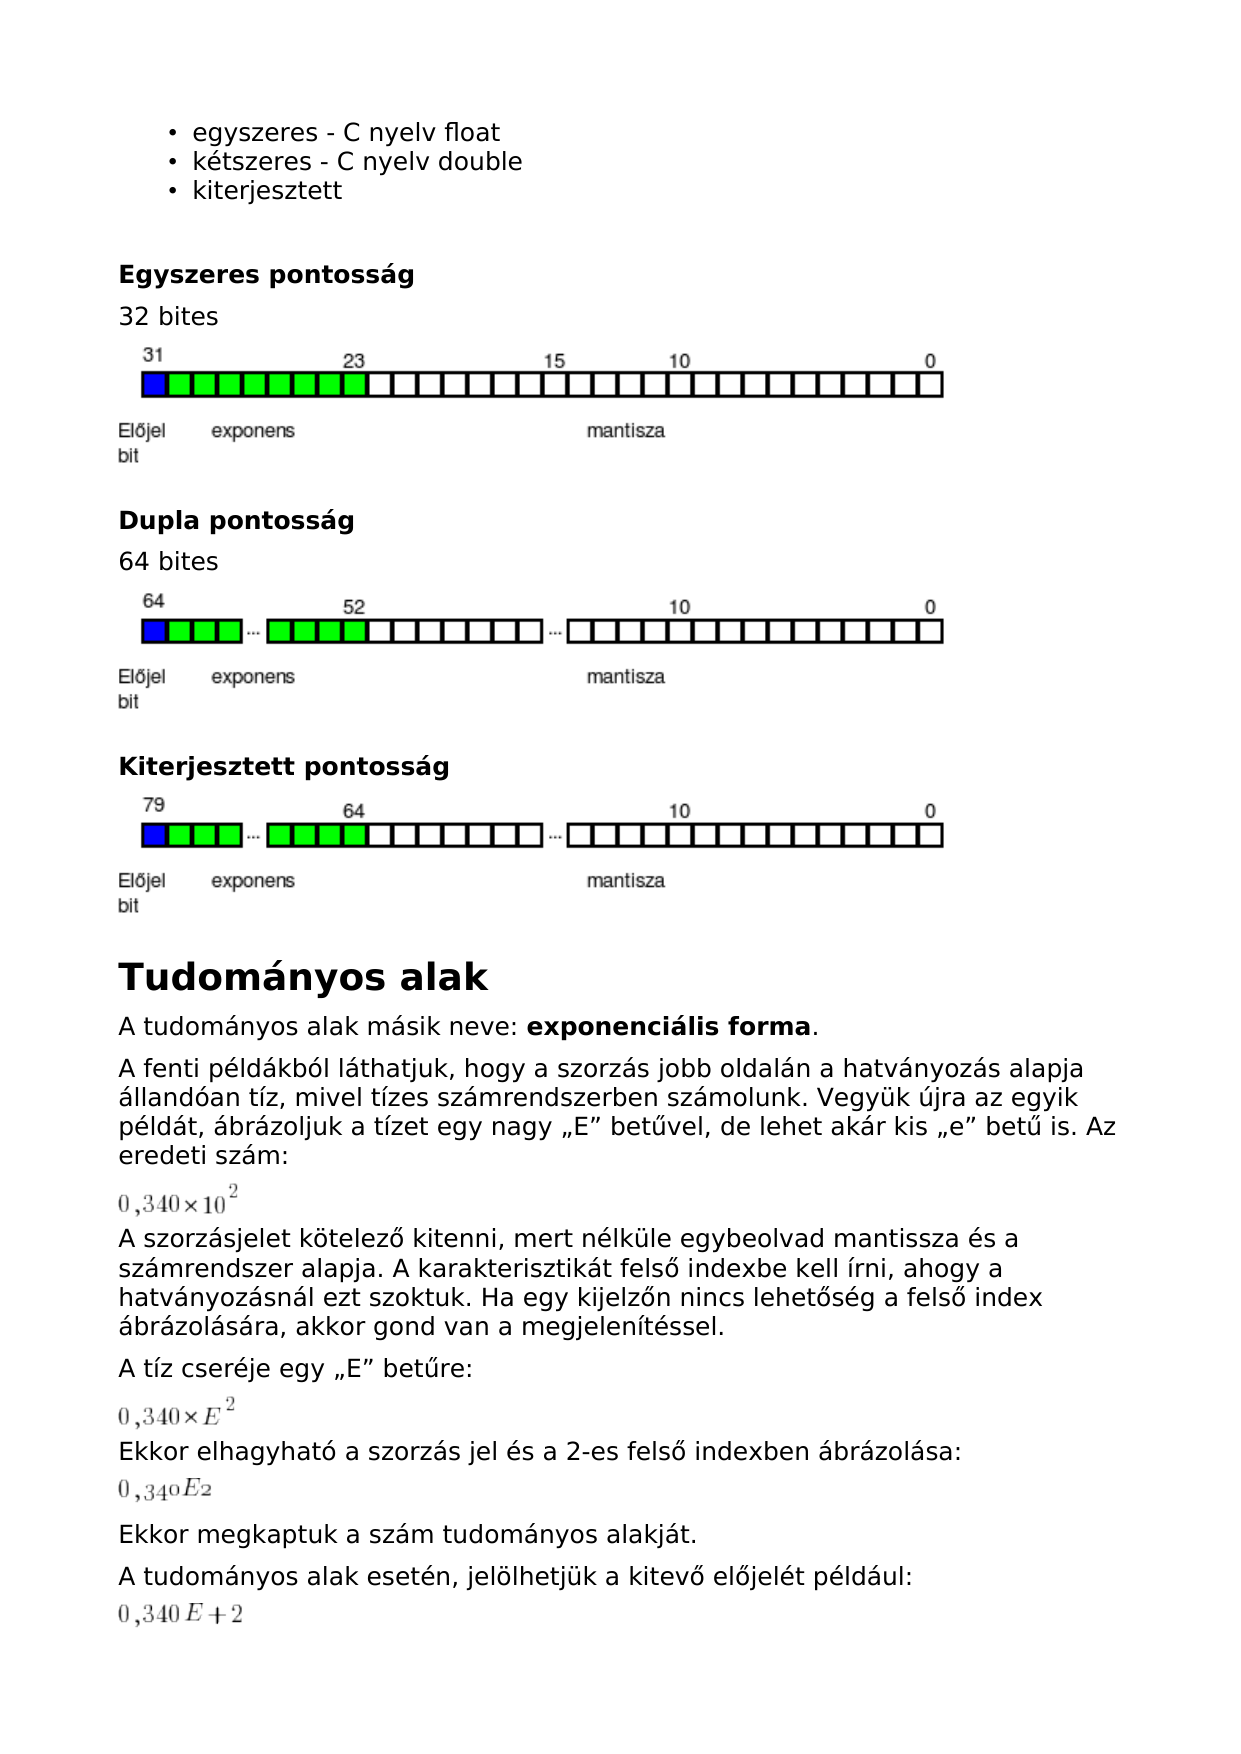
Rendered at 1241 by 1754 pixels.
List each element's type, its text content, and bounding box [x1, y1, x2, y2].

picture [118, 793, 947, 919]
text 64 bites [118, 548, 1122, 577]
text A tíz cseréje egy „E” betűre: [118, 1354, 1122, 1383]
text A tudományos alak másik neve: exponenciális forma. [118, 1012, 1122, 1041]
picture [118, 589, 947, 715]
text A tudományos alak esetén, jelölhetjük a kitevő előjelét például: [118, 1562, 1122, 1591]
text 32 bites [118, 302, 1122, 331]
text Ekkor elhagyható a szorzás jel és a 2-es felső indexben ábrázolása: [118, 1437, 1122, 1466]
list kétszeres - C nyelv double [177, 147, 1122, 176]
subtitle Dupla pontosság [118, 506, 1122, 535]
picture [118, 1603, 250, 1631]
subtitle Kiterjesztett pontosság [118, 752, 1122, 781]
picture [118, 343, 947, 469]
text Ekkor megkaptuk a szám tudományos alakját. [118, 1520, 1122, 1549]
picture [118, 1478, 216, 1506]
picture [118, 1395, 241, 1433]
text A szorzásjelet kötelező kitenni, mert nélküle egybeolvad mantissza és a számrendszer alapja. A karakterisztikát felső indexbe kell írni, ahogy a hatványozásnál ezt szoktuk. Ha egy kijelzőn nincs lehetőség a felső index ábrázolására, akkor gond van a megjelenítéssel. [118, 1224, 1122, 1341]
subtitle Tudományos alak [118, 956, 1122, 999]
list kiterjesztett [177, 176, 1122, 206]
list egyszeres - C nyelv float [177, 118, 1122, 147]
picture [118, 1182, 244, 1222]
text A fenti példákból láthatjuk, hogy a szorzás jobb oldalán a hatványozás alapja állandóan tíz, mivel tízes számrendszerben számolunk. Vegyük újra az egyik példát, ábrázoljuk a tízet egy nagy „E” betűvel, de lehet akár kis „e” betű is. Az eredeti szám: [118, 1054, 1122, 1170]
subtitle Egyszeres pontosság [118, 260, 1122, 289]
